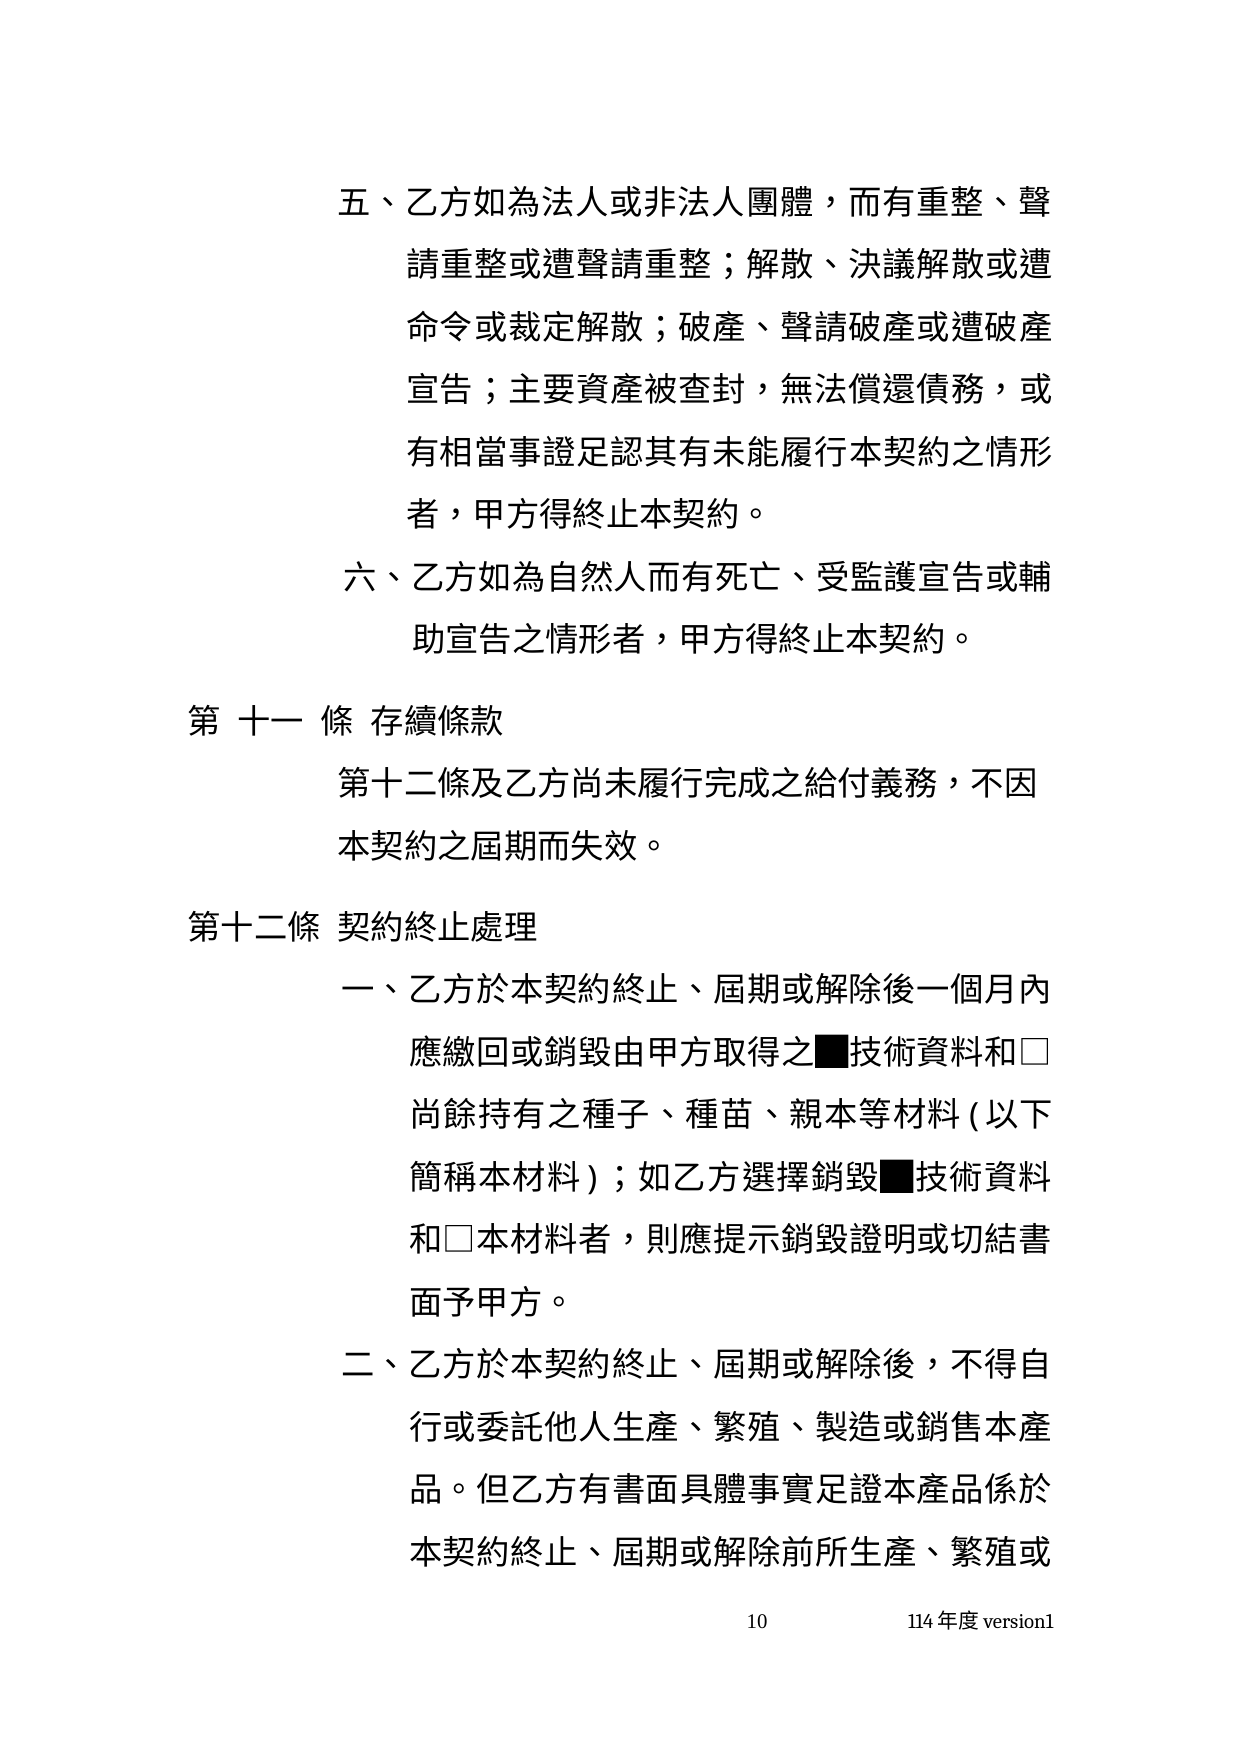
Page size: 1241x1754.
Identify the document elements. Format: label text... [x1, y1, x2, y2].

text 第十二條及乙方尚未履行完成之給付義務，不因本契約之屆期而失效。 [337, 739, 1053, 864]
text 五、乙方如為法人或非法人團體，而有重整、聲請重整或遭聲請重整；解散、決議解散或遭命令或裁定解散；破產、聲請破產或遭破產宣告；主要資產被查封，無法償還債務，或有相當事證足認其有未能履行本契約之情形者，甲方得終止本契約。 [337, 158, 1053, 533]
text 一、乙方於本契約終止、屆期或解除後一個月內應繳回或銷毀由甲方取得之█技術資料和□尚餘持有之種子、種苗、親本等材料(以下簡稱本材料)；如乙方選擇銷毀█技術資料和□本材料者，則應提示銷毀證明或切結書面予甲方。 [341, 946, 1053, 1321]
text 二、乙方於本契約終止、屆期或解除後，不得自行或委託他人生產、繁殖、製造或銷售本產品。但乙方有書面具體事實足證本產品係於本契約終止、屆期或解除前所生產、繁殖或 [341, 1321, 1053, 1571]
text 第 十一 條 存續條款 [187, 677, 1053, 739]
text 第十二條 契約終止處理 [187, 883, 1053, 946]
text 六、乙方如為自然人而有死亡、受監護宣告或輔助宣告之情形者，甲方得終止本契約。 [343, 533, 1053, 658]
